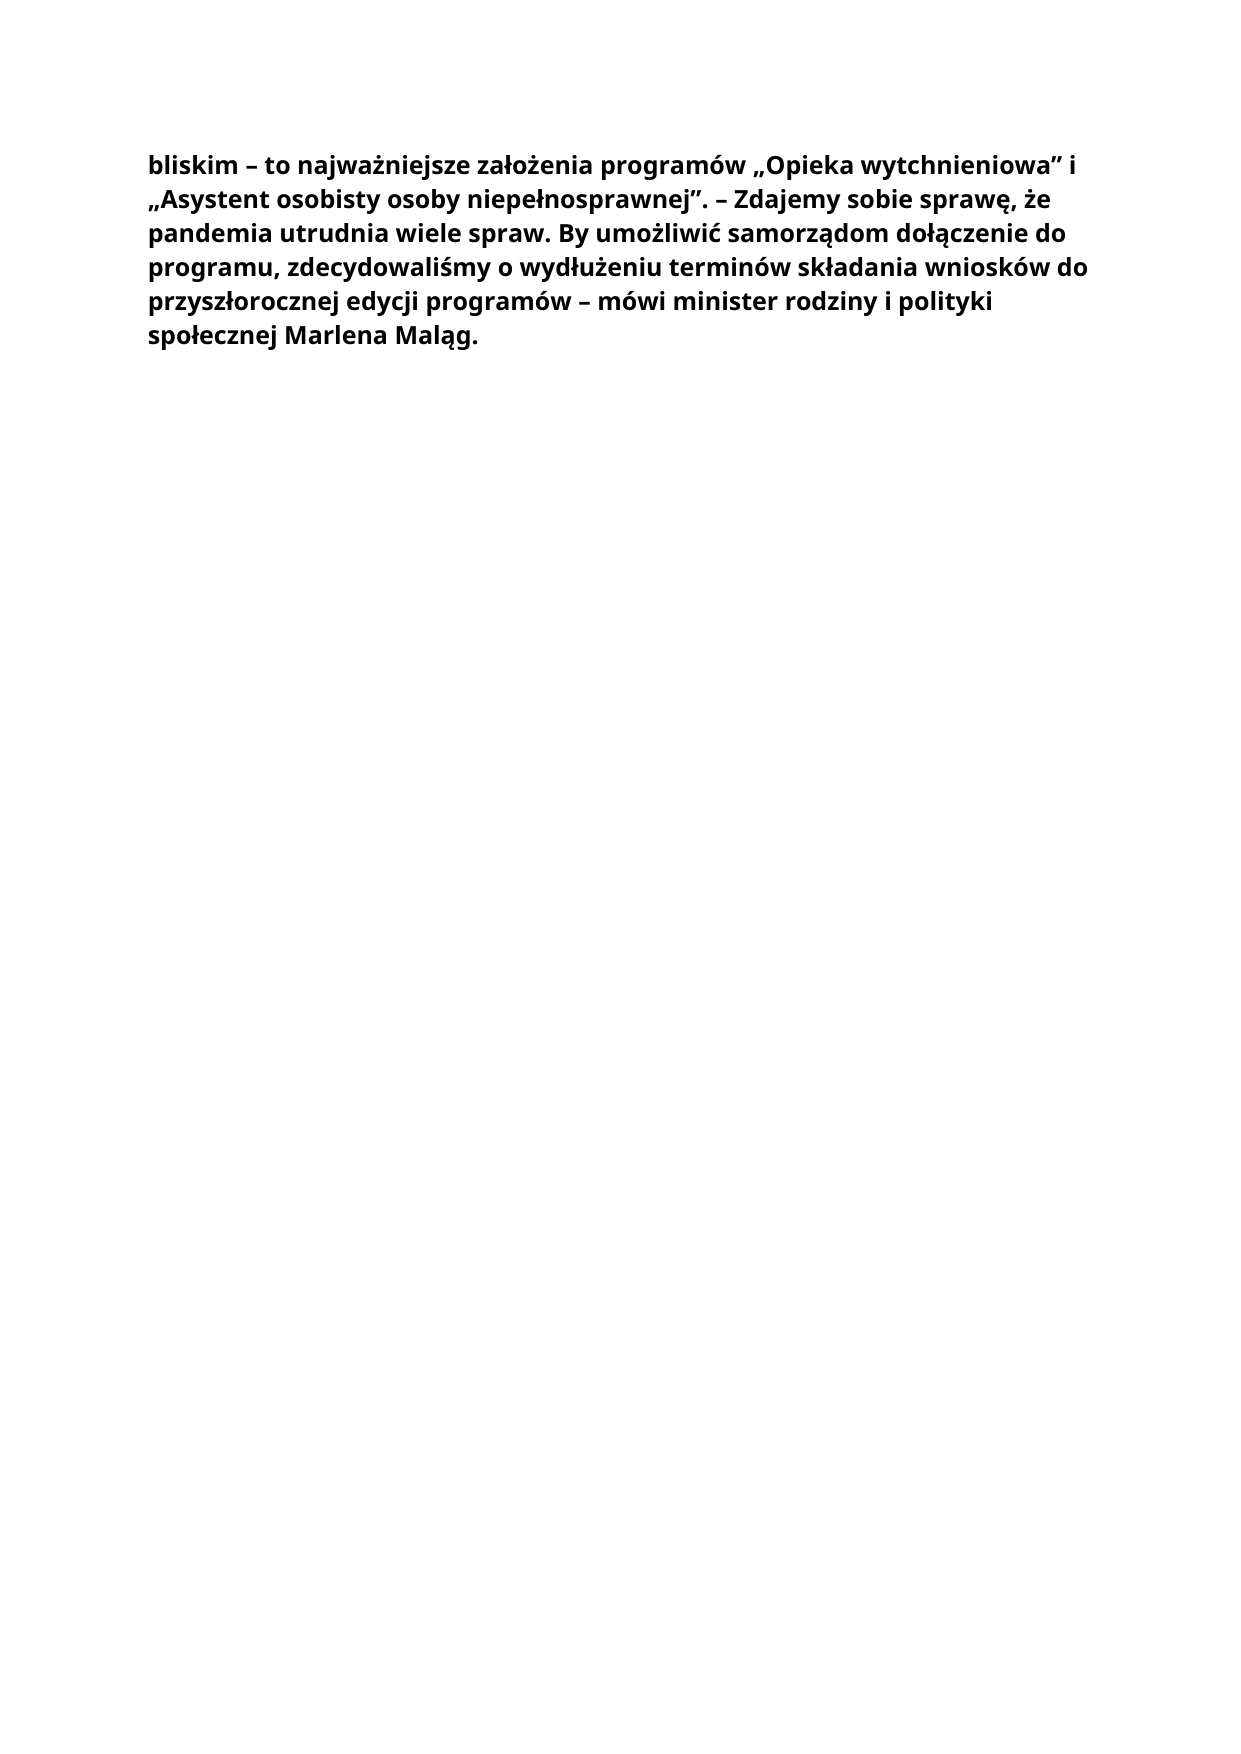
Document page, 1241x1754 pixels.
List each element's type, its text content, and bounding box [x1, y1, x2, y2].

text bliskim – to najważniejsze założenia programów „Opieka wytchnieniowa” i „Asystent osobisty osoby niepełnosprawnej”. – Zdajemy sobie sprawę, że pandemia utrudnia wiele spraw. By umożliwić samorządom dołączenie do programu, zdecydowaliśmy o wydłużeniu terminów składania wniosków do przyszłorocznej edycji programów – mówi minister rodziny i polityki społecznej Marlena Maląg. [148, 148, 1093, 352]
